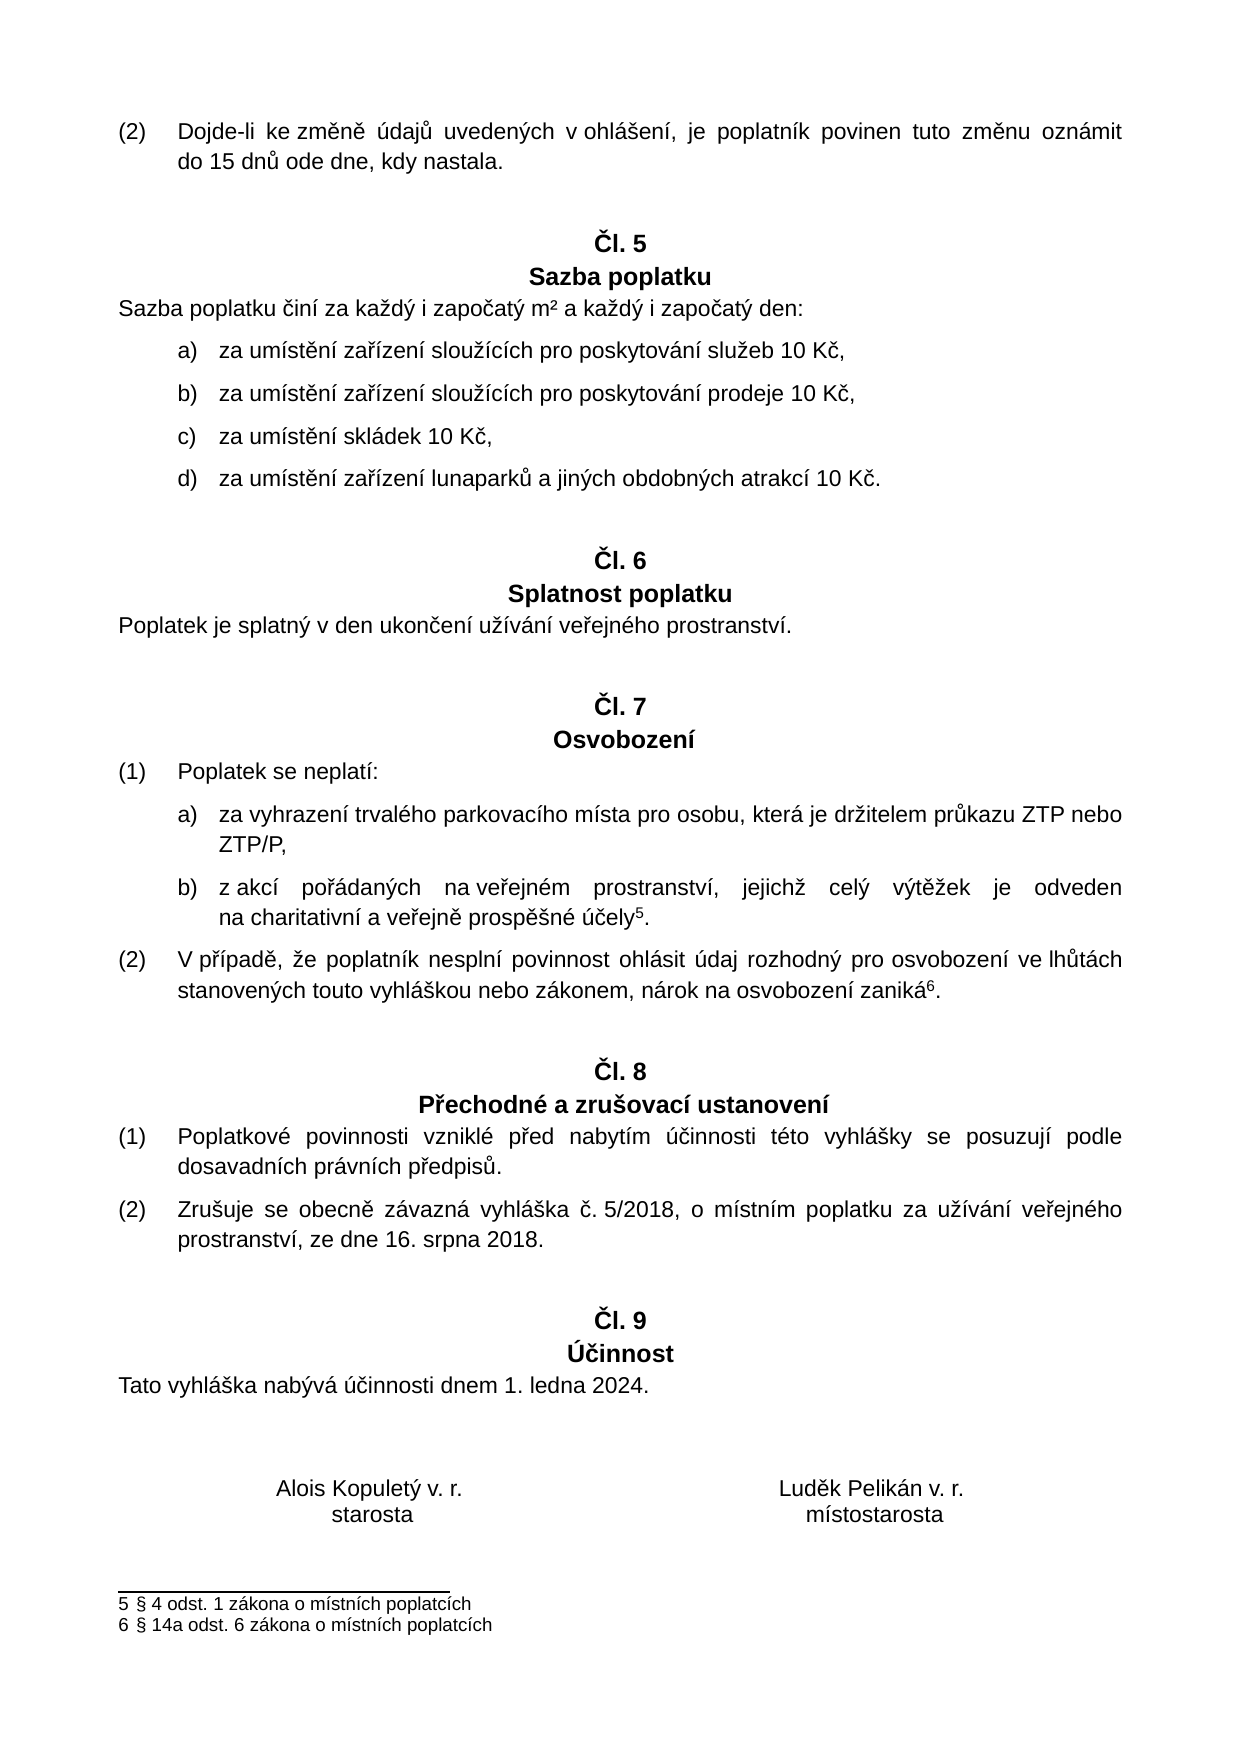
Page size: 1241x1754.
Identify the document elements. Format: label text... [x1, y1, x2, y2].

list § 14a odst. 6 zákona o místních poplatcích [118, 1614, 1122, 1635]
list z akcí pořádaných na veřejném prostranství, jejichž celý výtěžek je odveden na charitativní a veřejně prospěšné účely. [177, 873, 1122, 930]
list za umístění zařízení sloužících pro poskytování prodeje 10 Kč, [177, 380, 1122, 406]
list za umístění skládek 10 Kč, [177, 423, 1122, 449]
list V případě, že poplatník nesplní povinnost ohlásit údaj rozhodný pro osvobození ve lhůtách stanovených touto vyhláškou nebo zákonem, nárok na osvobození zaniká. [118, 946, 1122, 1003]
list Dojde-li ke změně údajů uvedených v ohlášení, je poplatník povinen tuto změnu oznámit do 15 dnů ode dne, kdy nastala. [118, 118, 1122, 175]
table_header Luděk Pelikán v. r. místostarosta [620, 1415, 1122, 1533]
text Poplatek je splatný v den ukončení užívání veřejného prostranství. [118, 612, 1122, 638]
subtitle Čl. 6 Splatnost poplatku [118, 546, 1122, 607]
list § 4 odst. 1 zákona o místních poplatcích [118, 1592, 1122, 1614]
list Zrušuje se obecně závazná vyhláška č. 5/2018, o místním poplatku za užívání veřejného prostranství, ze dne 16. srpna 2018. [118, 1196, 1122, 1252]
list Poplatkové povinnosti vzniklé před nabytím účinnosti této vyhlášky se posuzují podle dosavadních právních předpisů. [118, 1123, 1122, 1179]
table_header Alois Kopuletý v. r. starosta [118, 1415, 620, 1533]
text Tato vyhláška nabývá účinnosti dnem 1. ledna 2024. [118, 1372, 1122, 1399]
subtitle Čl. 8 Přechodné a zrušovací ustanovení [118, 1057, 1122, 1119]
list za umístění zařízení sloužících pro poskytování služeb 10 Kč, [177, 337, 1122, 364]
subtitle Čl. 5 Sazba poplatku [118, 228, 1122, 290]
text Sazba poplatku činí za každý i započatý m² a každý i započatý den: [118, 294, 1122, 321]
subtitle Čl. 7 Osvobození [118, 692, 1122, 754]
subtitle Čl. 9 Účinnost [118, 1306, 1122, 1368]
list za umístění zařízení lunaparků a jiných obdobných atrakcí 10 Kč. [177, 465, 1122, 492]
list Poplatek se neplatí: [118, 758, 1122, 784]
list za vyhrazení trvalého parkovacího místa pro osobu, která je držitelem průkazu ZTP nebo ZTP/P, [177, 801, 1122, 857]
